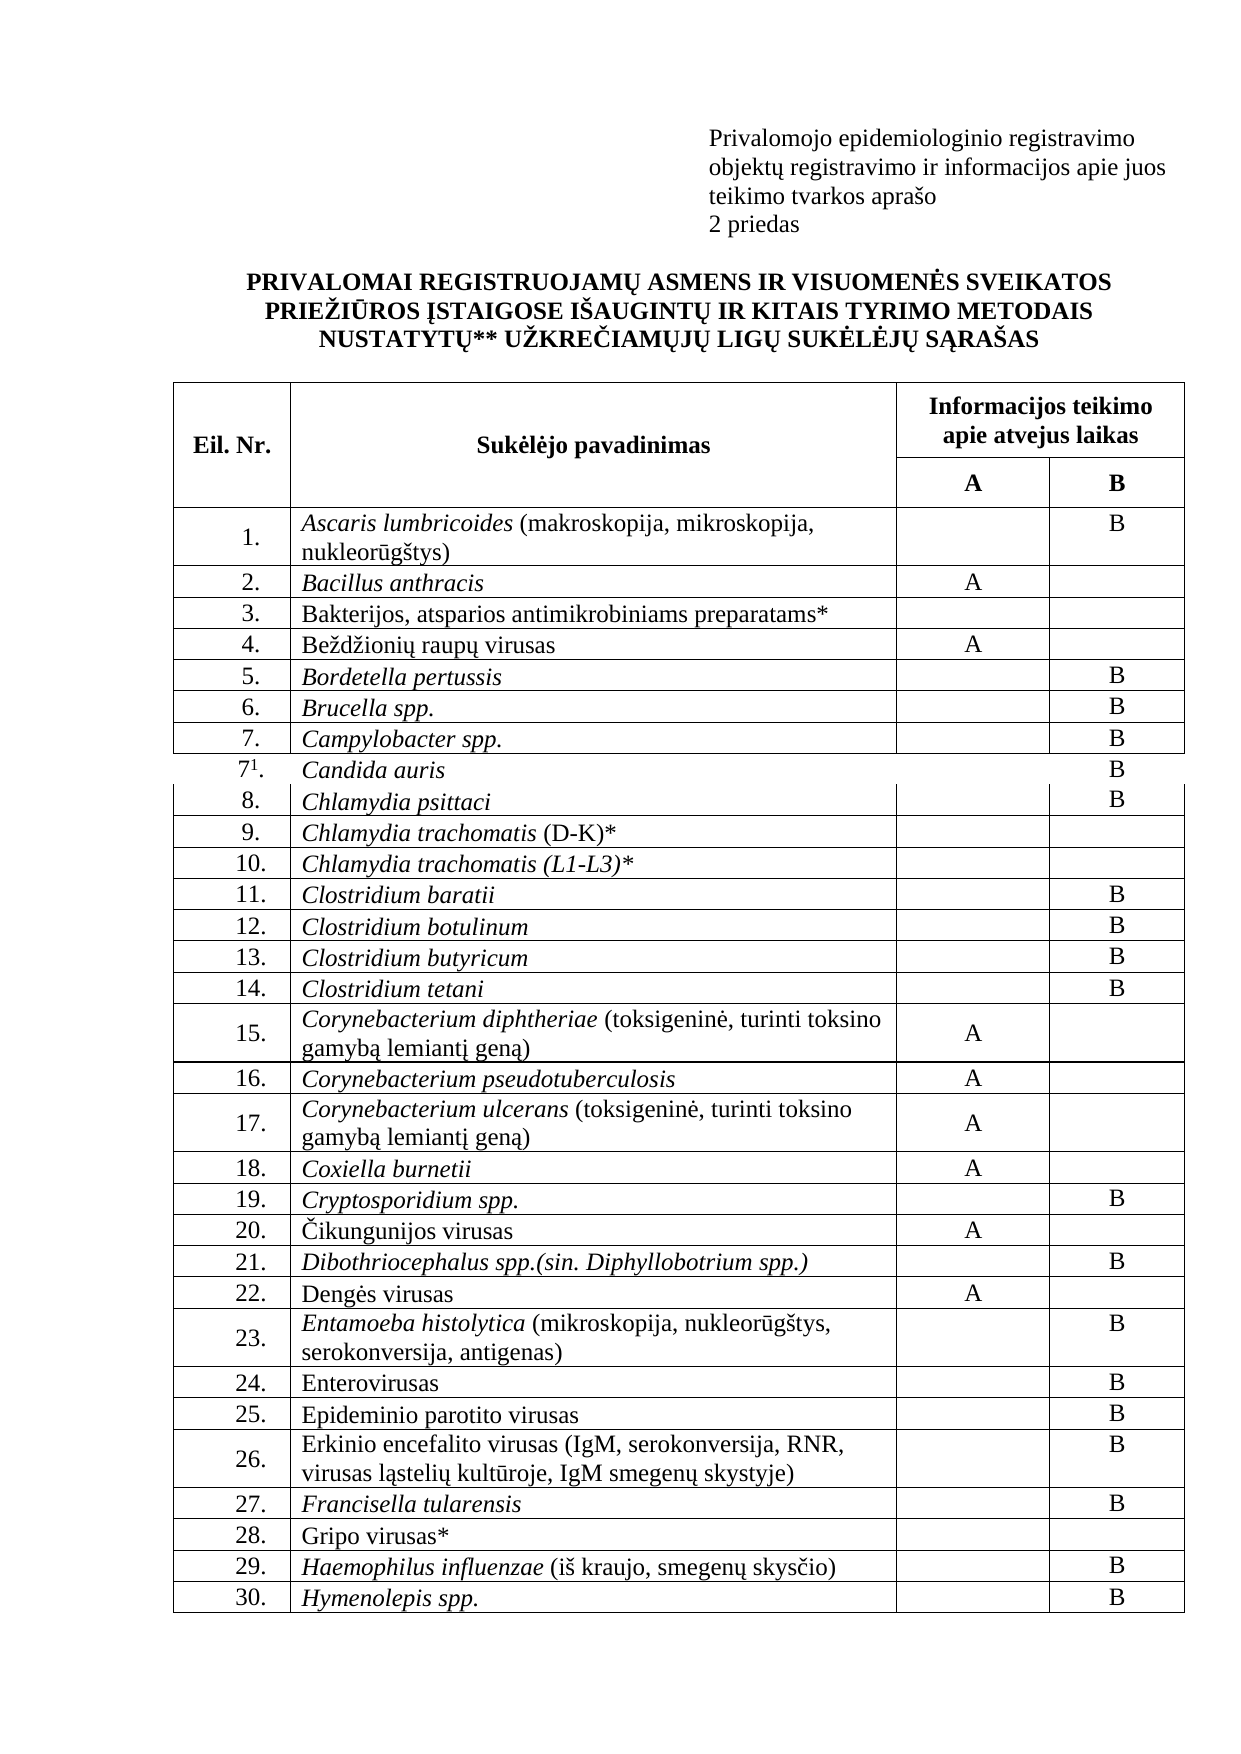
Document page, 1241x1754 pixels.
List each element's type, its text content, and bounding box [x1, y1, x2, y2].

table_cell 8. [174, 784, 290, 815]
table_cell A [897, 1152, 1049, 1182]
table_cell Ascaris lumbricoides (makroskopija, mikroskopija, nukleorūgštys) [291, 508, 896, 565]
table_cell [897, 598, 1049, 628]
table_cell Haemophilus influenzae (iš kraujo, smegenų skysčio) [291, 1551, 896, 1581]
table_cell Brucella spp. [291, 691, 896, 722]
table_cell 16. [174, 1063, 290, 1093]
table_cell [1050, 1277, 1184, 1307]
table_cell [897, 1309, 1049, 1366]
text objektų registravimo ir informacijos apie juos [177, 152, 1181, 181]
table_cell 21. [174, 1246, 290, 1276]
table_cell [897, 1367, 1049, 1397]
table_cell Clostridium butyricum [291, 941, 896, 972]
table_cell 26. [174, 1430, 290, 1487]
table_cell [897, 691, 1049, 722]
table_cell 1. [174, 508, 290, 565]
table_cell B [1050, 691, 1184, 722]
table_cell A [897, 1215, 1049, 1245]
table_cell 20. [174, 1215, 290, 1245]
table_cell [897, 1551, 1049, 1581]
table_cell [897, 1582, 1049, 1612]
table_cell Cryptosporidium spp. [291, 1184, 896, 1214]
table_cell A [897, 629, 1049, 659]
table_cell [897, 816, 1049, 847]
table_cell Dengės virusas [291, 1277, 896, 1307]
table_cell Bordetella pertussis [291, 660, 896, 690]
table_cell 13. [174, 941, 290, 972]
table_cell B [1050, 723, 1184, 753]
table_cell B [1050, 1398, 1184, 1428]
table_cell B [1050, 1309, 1184, 1366]
table_cell [1050, 1063, 1184, 1093]
table_cell Dibothriocephalus spp.(sin. Diphyllobotrium spp.) [291, 1246, 896, 1276]
table_cell [1050, 1152, 1184, 1182]
table_cell B [1050, 879, 1184, 909]
table_cell B [1050, 1367, 1184, 1397]
table_cell [897, 754, 1049, 784]
table_cell Candida auris [290, 754, 897, 784]
table_cell A [897, 1094, 1049, 1151]
table_cell B [1050, 784, 1184, 815]
table_cell [1050, 598, 1184, 628]
table_cell B [1050, 1430, 1184, 1487]
table_cell B [1050, 910, 1184, 940]
table_cell B [1049, 754, 1184, 784]
table_cell [1050, 1519, 1184, 1549]
table_cell [1050, 1215, 1184, 1245]
table_cell B [1050, 1582, 1184, 1612]
table_cell Hymenolepis spp. [291, 1582, 896, 1612]
table_cell Corynebacterium pseudotuberculosis [291, 1063, 896, 1093]
table_header Informacijos teikimo apie atvejus laikas [897, 383, 1184, 457]
table_cell 24. [174, 1367, 290, 1397]
table_cell 19. [174, 1184, 290, 1214]
table_cell [1050, 629, 1184, 659]
table_cell B [1050, 660, 1184, 690]
text 2 priedas [177, 209, 1181, 238]
table_cell Campylobacter spp. [291, 723, 896, 753]
table_cell [1050, 848, 1184, 878]
table_cell A [897, 1063, 1049, 1093]
table_cell A [897, 458, 1049, 507]
table_cell Epideminio parotito virusas [291, 1398, 896, 1428]
table_cell Chlamydia psittaci [291, 784, 896, 815]
table_cell [1050, 1004, 1184, 1061]
table_cell 29. [174, 1551, 290, 1581]
table_cell A [897, 566, 1049, 597]
table_cell [897, 910, 1049, 940]
table_cell 23. [174, 1309, 290, 1366]
table_cell [897, 1398, 1049, 1428]
table_cell Corynebacterium ulcerans (toksigeninė, turinti toksino gamybą lemiantį geną) [291, 1094, 896, 1151]
table_cell 18. [174, 1152, 290, 1182]
table_header Sukėlėjo pavadinimas [291, 383, 896, 507]
table_cell [1050, 566, 1184, 597]
table_cell [897, 941, 1049, 972]
table_cell B [1050, 458, 1184, 507]
table_cell 3. [174, 598, 290, 628]
table_cell 2. [174, 566, 290, 597]
table_cell Enterovirusas [291, 1367, 896, 1397]
table_cell [897, 848, 1049, 878]
table_cell [897, 879, 1049, 909]
table_cell B [1050, 1246, 1184, 1276]
table_cell Chlamydia trachomatis (L1-L3)* [291, 848, 896, 878]
table_cell 14. [174, 973, 290, 1003]
table_cell 15. [174, 1004, 290, 1061]
table_cell [897, 1519, 1049, 1549]
table_cell 27. [174, 1488, 290, 1518]
table_cell Clostridium baratii [291, 879, 896, 909]
table_cell Clostridium botulinum [291, 910, 896, 940]
table_cell B [1050, 973, 1184, 1003]
table_cell B [1050, 1184, 1184, 1214]
table_cell 4. [174, 629, 290, 659]
table_cell [897, 1488, 1049, 1518]
table_cell B [1050, 1488, 1184, 1518]
table_cell [897, 1184, 1049, 1214]
text Privalomojo epidemiologinio registravimo [177, 123, 1181, 152]
table_cell [897, 660, 1049, 690]
text teikimo tvarkos aprašo [177, 181, 1181, 209]
table_cell 17. [174, 1094, 290, 1151]
table_cell [897, 508, 1049, 565]
table_cell [897, 973, 1049, 1003]
table_cell 6. [174, 691, 290, 722]
table_cell Gripo virusas* [291, 1519, 896, 1549]
table_cell [897, 723, 1049, 753]
table_cell B [1050, 1551, 1184, 1581]
table_cell Chlamydia trachomatis (D-K)* [291, 816, 896, 847]
table_cell Francisella tularensis [291, 1488, 896, 1518]
table_cell B [1050, 941, 1184, 972]
table_cell 7. [174, 723, 290, 753]
table_cell 12. [174, 910, 290, 940]
table_cell 11. [174, 879, 290, 909]
table_cell 10. [174, 848, 290, 878]
table_cell Bakterijos, atsparios antimikrobiniams preparatams* [291, 598, 896, 628]
table_cell Coxiella burnetii [291, 1152, 896, 1182]
table_cell Erkinio encefalito virusas (IgM, serokonversija, RNR, virusas ląstelių kultūroje, IgM smegenų skystyje) [291, 1430, 896, 1487]
table_cell 30. [174, 1582, 290, 1612]
table_cell Bacillus anthracis [291, 566, 896, 597]
table_cell Corynebacterium diphtheriae (toksigeninė, turinti toksino gamybą lemiantį geną) [291, 1004, 896, 1061]
table_cell 9. [174, 816, 290, 847]
text PRIVALOMAI REGISTRUOJAMŲ ASMENS IR VISUOMENĖS SVEIKATOS PRIEŽIŪROS ĮSTAIGOSE IŠAUGINTŲ IR KITAIS TYRIMO METODAIS NUSTATYTŲ** UŽKREČIAMŲJŲ LIGŲ SUKĖLĖJŲ SĄRAŠAS [177, 267, 1181, 353]
table_cell [897, 1246, 1049, 1276]
table_cell [1050, 816, 1184, 847]
table_cell B [1050, 508, 1184, 565]
table_header Eil. Nr. [174, 383, 290, 507]
table_cell [897, 784, 1049, 815]
table_cell 25. [174, 1398, 290, 1428]
table_cell A [897, 1004, 1049, 1061]
table_cell [1050, 1094, 1184, 1151]
table_cell Čikungunijos virusas [291, 1215, 896, 1245]
table_cell A [897, 1277, 1049, 1307]
table_cell Beždžionių raupų virusas [291, 629, 896, 659]
table_cell Clostridium tetani [291, 973, 896, 1003]
table_cell 28. [174, 1519, 290, 1549]
table_cell [897, 1430, 1049, 1487]
table_cell 22. [174, 1277, 290, 1307]
table_cell 71. [174, 754, 290, 784]
table_cell 5. [174, 660, 290, 690]
table_cell Entamoeba histolytica (mikroskopija, nukleorūgštys, serokonversija, antigenas) [291, 1309, 896, 1366]
